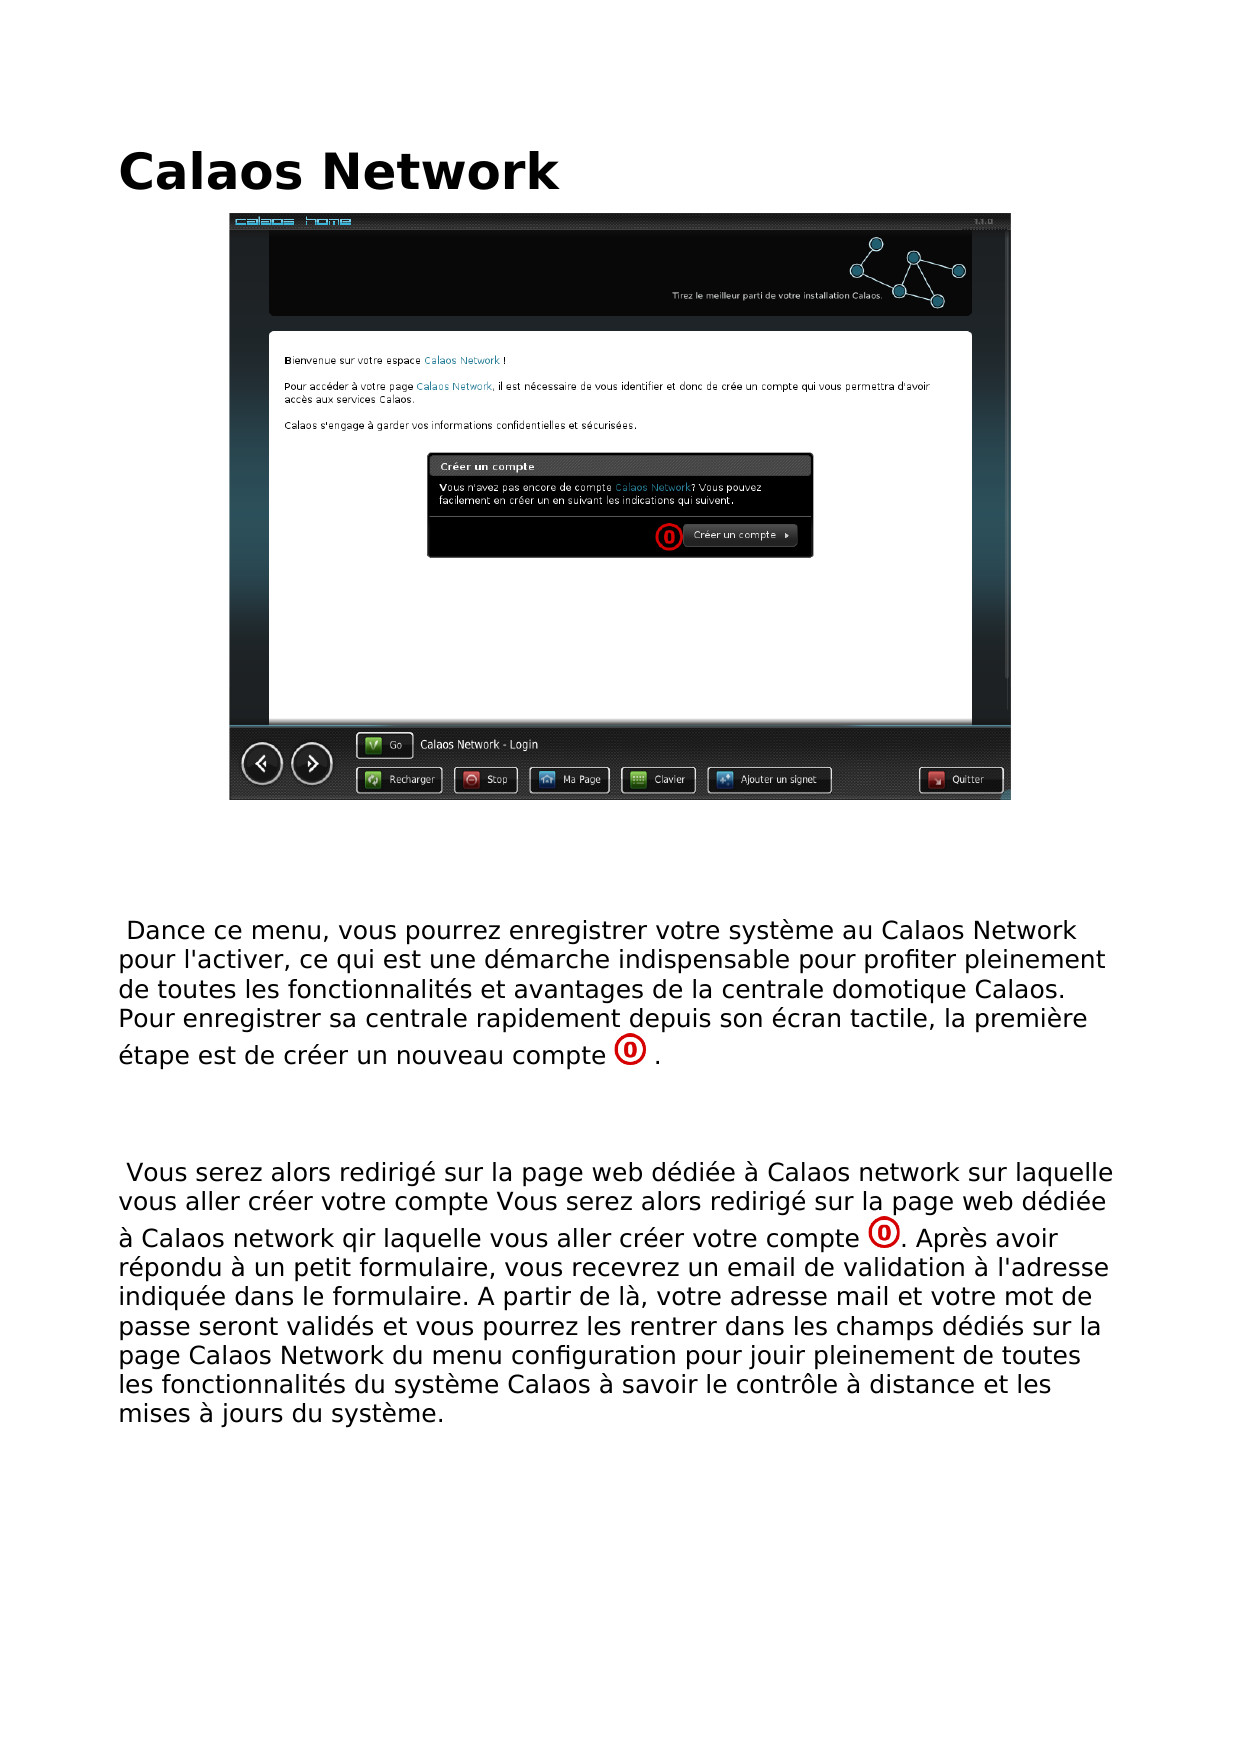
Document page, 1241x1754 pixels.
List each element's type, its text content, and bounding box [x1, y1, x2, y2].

picture [614, 1033, 646, 1065]
subtitle Calaos Network [118, 143, 1122, 201]
picture [868, 1216, 900, 1248]
picture [229, 213, 1011, 800]
text Dance ce menu, vous pourrez enregistrer votre système au Calaos Network pour l'activer, ce qui est une démarche indispensable pour profiter pleinement de toutes les fonctionnalités et avantages de la centrale domotique Calaos. Pour enregistrer sa centrale rapidement depuis son écran tactile, la première étape est de créer un nouveau compte . Vous serez alors redirigé sur la page web dédiée à Calaos network sur laquelle vous aller créer votre compte Vous serez alors redirigé sur la page web dédiée à Calaos network qir laquelle vous aller créer votre compte . Après avoir répondu à un petit formulaire, vous recevrez un email de validation à l'adresse indiquée dans le formulaire. A partir de là, votre adresse mail et votre mot de passe seront validés et vous pourrez les rentrer dans les champs dédiés sur la page Calaos Network du menu configuration pour jouir pleinement de toutes les fonctionnalités du système Calaos à savoir le contrôle à distance et les mises à jours du système. [118, 214, 1122, 1428]
